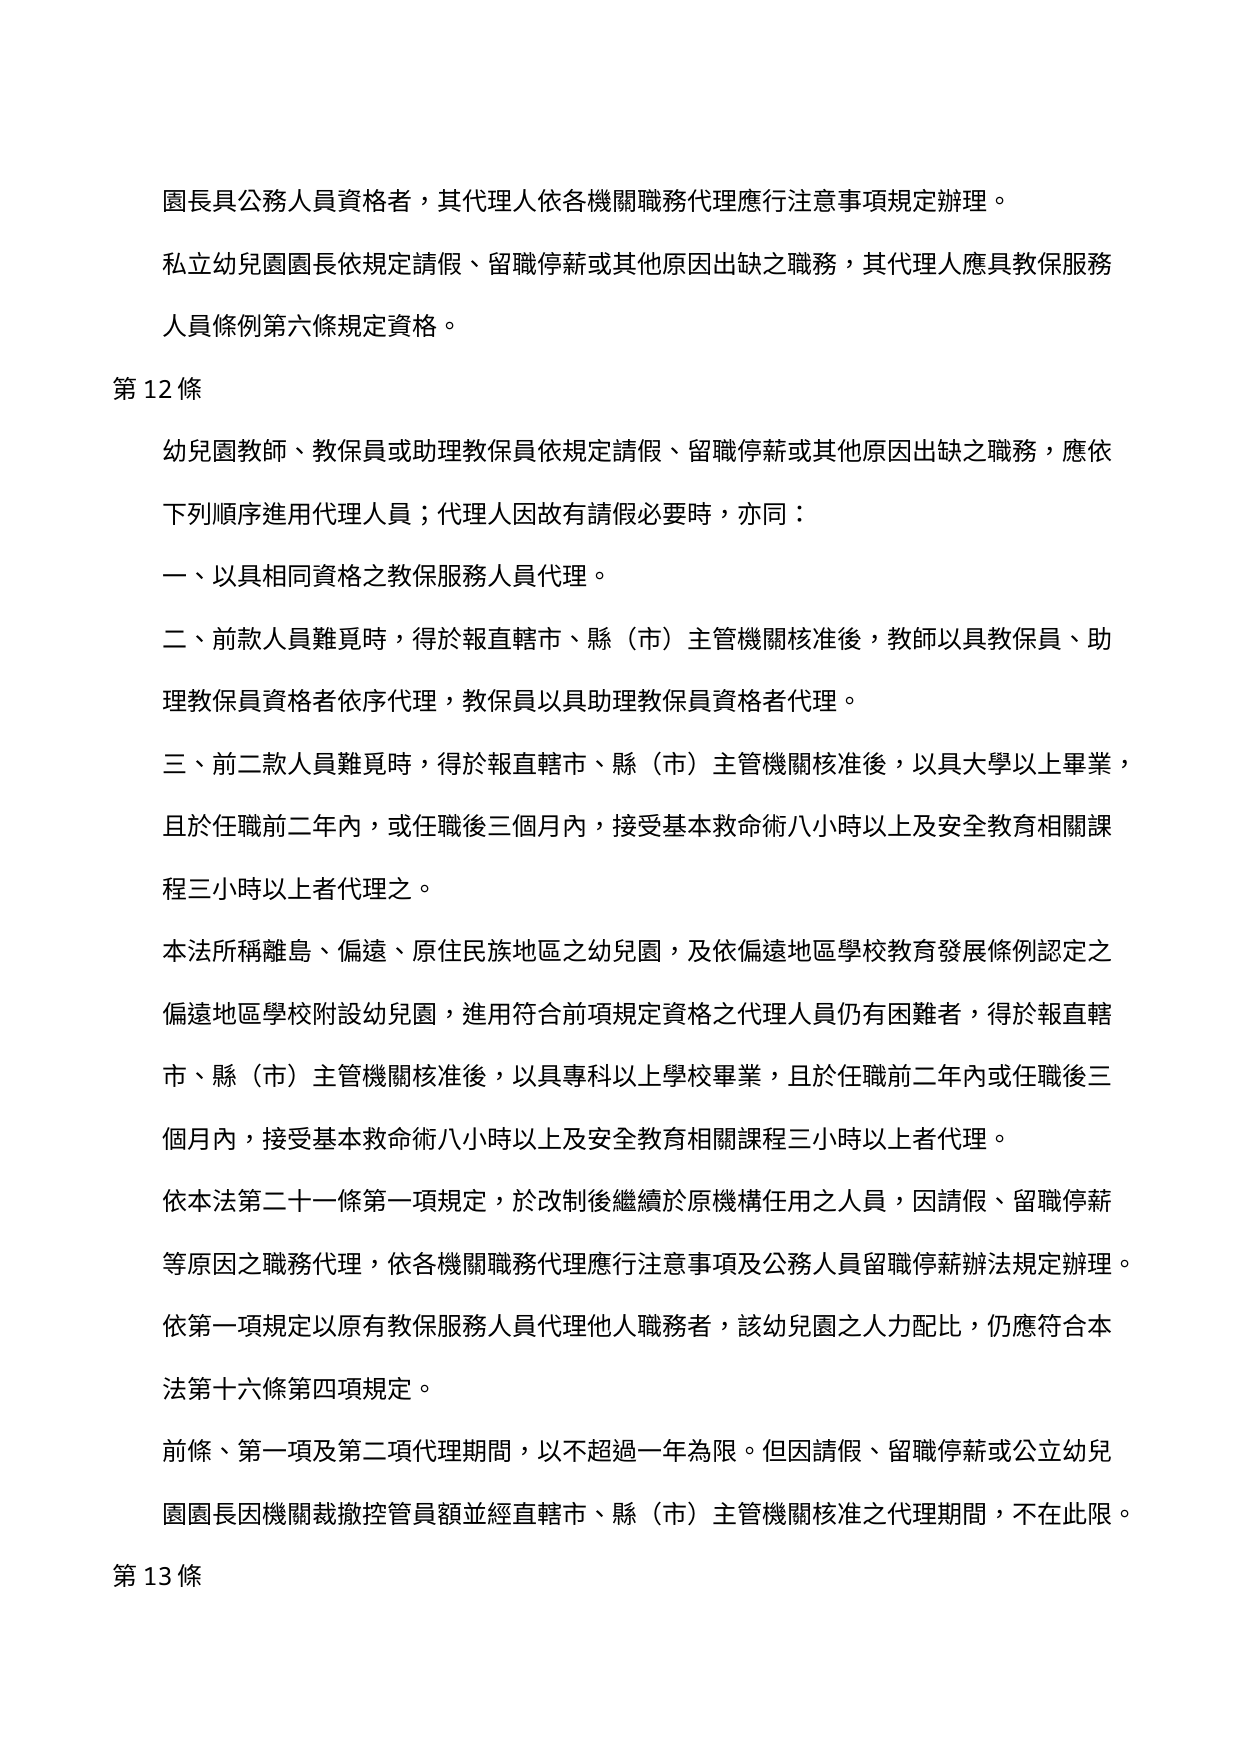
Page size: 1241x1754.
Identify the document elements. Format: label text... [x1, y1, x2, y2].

text 二、前款人員難覓時，得於報直轄市、縣（市）主管機關核准後，教師以具教保員、助理教保員資格者依序代理，教保員以具助理教保員資格者代理。 [162, 596, 1128, 721]
text 第13條 [112, 1533, 1128, 1596]
text 幼兒園教師、教保員或助理教保員依規定請假、留職停薪或其他原因出缺之職務，應依下列順序進用代理人員；代理人因故有請假必要時，亦同： [162, 408, 1128, 533]
text 前條、第一項及第二項代理期間，以不超過一年為限。但因請假、留職停薪或公立幼兒園園長因機關裁撤控管員額並經直轄市、縣（市）主管機關核准之代理期間，不在此限。 [162, 1408, 1128, 1533]
text 第12條 [112, 346, 1128, 408]
text 依本法第二十一條第一項規定，於改制後繼續於原機構任用之人員，因請假、留職停薪等原因之職務代理，依各機關職務代理應行注意事項及公務人員留職停薪辦法規定辦理。 [162, 1158, 1128, 1283]
text 三、前二款人員難覓時，得於報直轄市、縣（市）主管機關核准後，以具大學以上畢業，且於任職前二年內，或任職後三個月內，接受基本救命術八小時以上及安全教育相關課程三小時以上者代理之。 [162, 721, 1128, 908]
text 本法所稱離島、偏遠、原住民族地區之幼兒園，及依偏遠地區學校教育發展條例認定之偏遠地區學校附設幼兒園，進用符合前項規定資格之代理人員仍有困難者，得於報直轄市、縣（市）主管機關核准後，以具專科以上學校畢業，且於任職前二年內或任職後三個月內，接受基本救命術八小時以上及安全教育相關課程三小時以上者代理。 [162, 908, 1128, 1158]
text 依第一項規定以原有教保服務人員代理他人職務者，該幼兒園之人力配比，仍應符合本法第十六條第四項規定。 [162, 1283, 1128, 1408]
text 一、以具相同資格之教保服務人員代理。 [162, 533, 1128, 596]
text 私立幼兒園園長依規定請假、留職停薪或其他原因出缺之職務，其代理人應具教保服務人員條例第六條規定資格。 [162, 221, 1128, 346]
text 園長具公務人員資格者，其代理人依各機關職務代理應行注意事項規定辦理。 [162, 158, 1128, 221]
